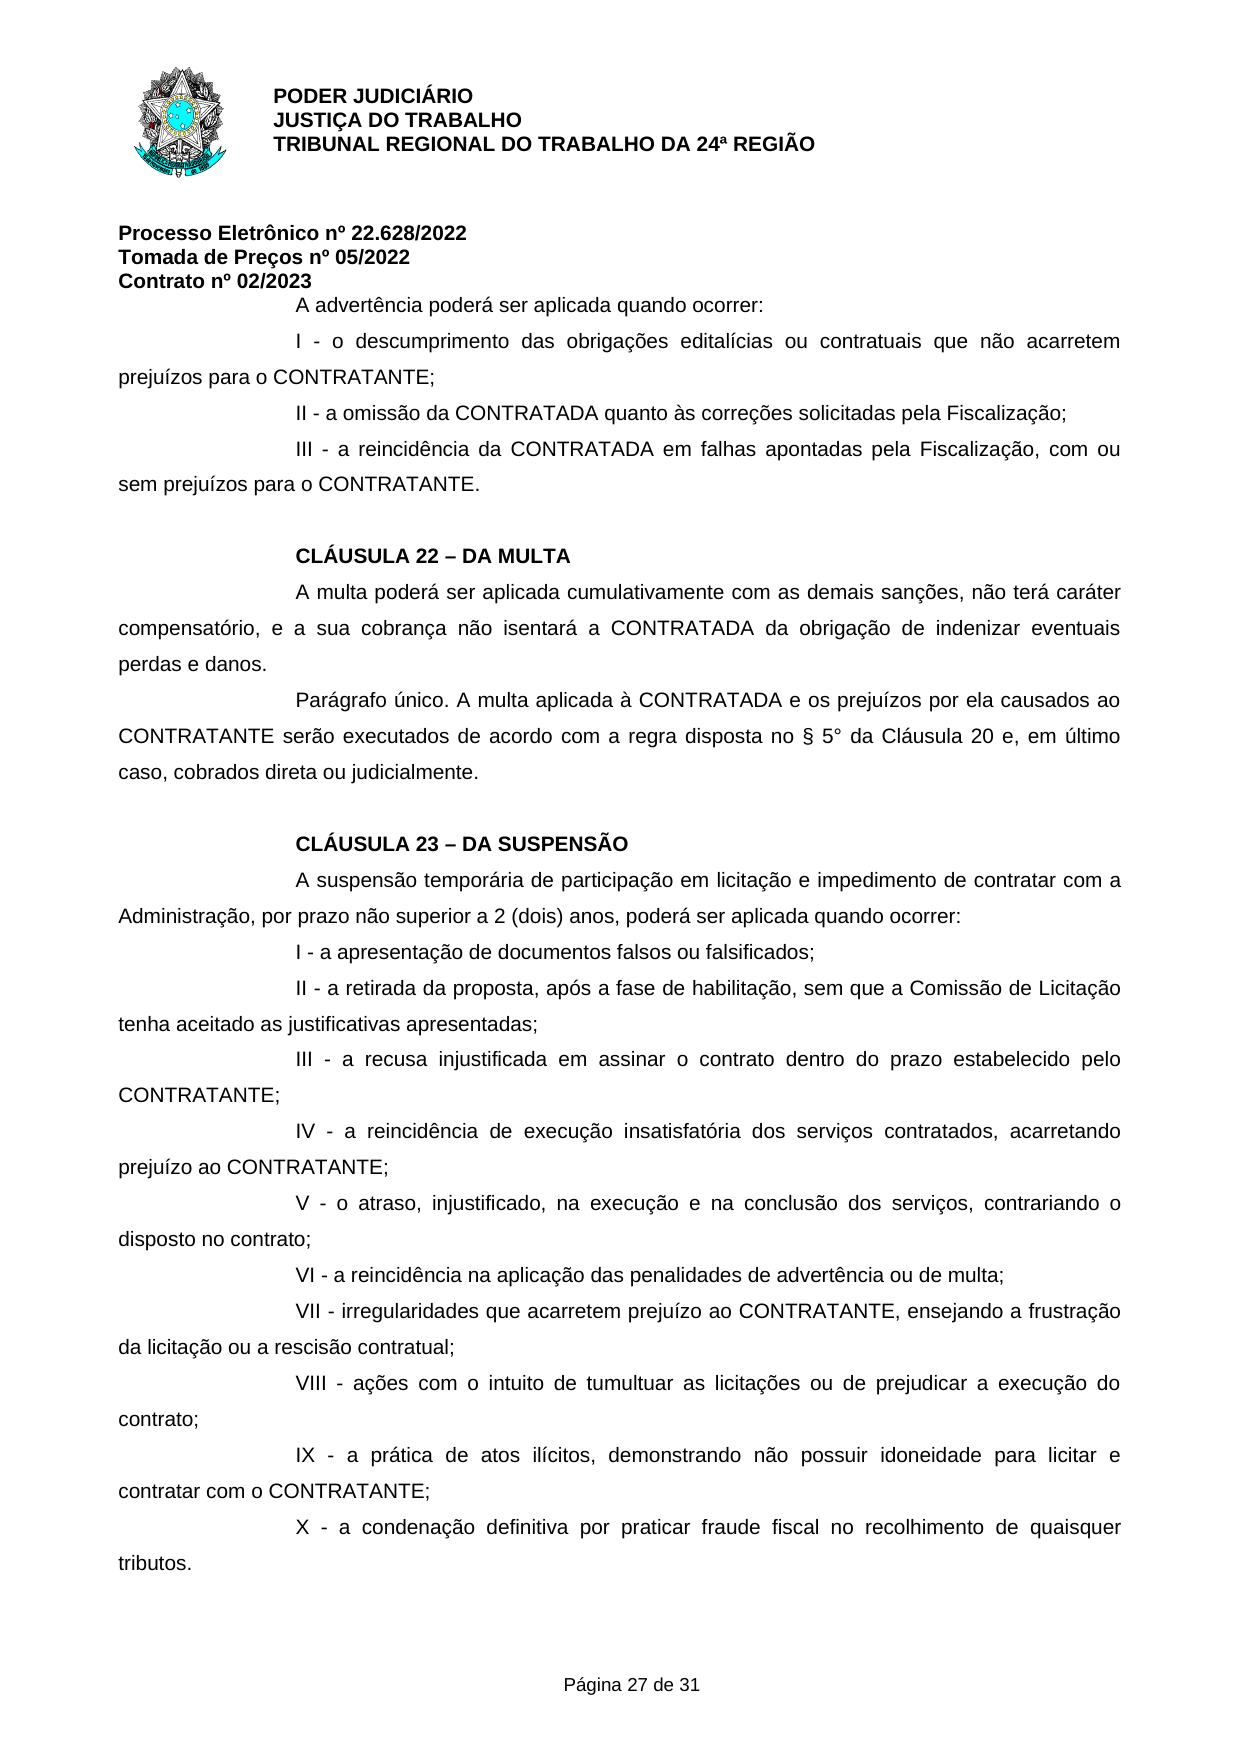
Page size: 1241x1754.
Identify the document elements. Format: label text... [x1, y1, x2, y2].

text II - a omissão da CONTRATADA quanto às correções solicitadas pela Fiscalização; [118, 400, 1122, 424]
text V - o atraso, injustificado, na execução e na conclusão dos serviços, contrariando o disposto no contrato; [118, 1191, 1122, 1251]
text IV - a reincidência de execução insatisfatória dos serviços contratados, acarretando prejuízo ao CONTRATANTE; [118, 1119, 1122, 1179]
text CLÁUSULA 23 – DA SUSPENSÃO [118, 832, 1122, 856]
text X - a condenação definitiva por praticar fraude fiscal no recolhimento de quaisquer tributos. [118, 1514, 1122, 1574]
text A advertência poderá ser aplicada quando ocorrer: [118, 293, 1122, 317]
text III - a reincidência da CONTRATADA em falhas apontadas pela Fiscalização, com ou sem prejuízos para o CONTRATANTE. [118, 436, 1122, 496]
text A suspensão temporária de participação em licitação e impedimento de contratar com a Administração, por prazo não superior a 2 (dois) anos, poderá ser aplicada quando ocorrer: [118, 868, 1122, 927]
text A multa poderá ser aplicada cumulativamente com as demais sanções, não terá caráter compensatório, e a sua cobrança não isentará a CONTRATADA da obrigação de indenizar eventuais perdas e danos. [118, 580, 1122, 676]
text Parágrafo único. A multa aplicada à CONTRATADA e os prejuízos por ela causados ao CONTRATANTE serão executados de acordo com a regra disposta no § 5° da Cláusula 20 e, em último caso, cobrados direta ou judicialmente. [118, 688, 1122, 784]
text CLÁUSULA 22 – DA MULTA [118, 544, 1122, 568]
text VII - irregularidades que acarretem prejuízo ao CONTRATANTE, ensejando a frustração da licitação ou a rescisão contratual; [118, 1299, 1122, 1359]
text I - a apresentação de documentos falsos ou falsificados; [118, 939, 1122, 963]
text IX - a prática de atos ilícitos, demonstrando não possuir idoneidade para licitar e contratar com o CONTRATANTE; [118, 1443, 1122, 1502]
text VI - a reincidência na aplicação das penalidades de advertência ou de multa; [118, 1263, 1122, 1287]
text II - a retirada da proposta, após a fase de habilitação, sem que a Comissão de Licitação tenha aceitado as justificativas apresentadas; [118, 975, 1122, 1035]
text III - a recusa injustificada em assinar o contrato dentro do prazo estabelecido pelo CONTRATANTE; [118, 1047, 1122, 1107]
picture [133, 66, 228, 178]
text VIII - ações com o intuito de tumultuar as licitações ou de prejudicar a execução do contrato; [118, 1371, 1122, 1431]
text I - o descumprimento das obrigações editalícias ou contratuais que não acarretem prejuízos para o CONTRATANTE; [118, 328, 1122, 388]
